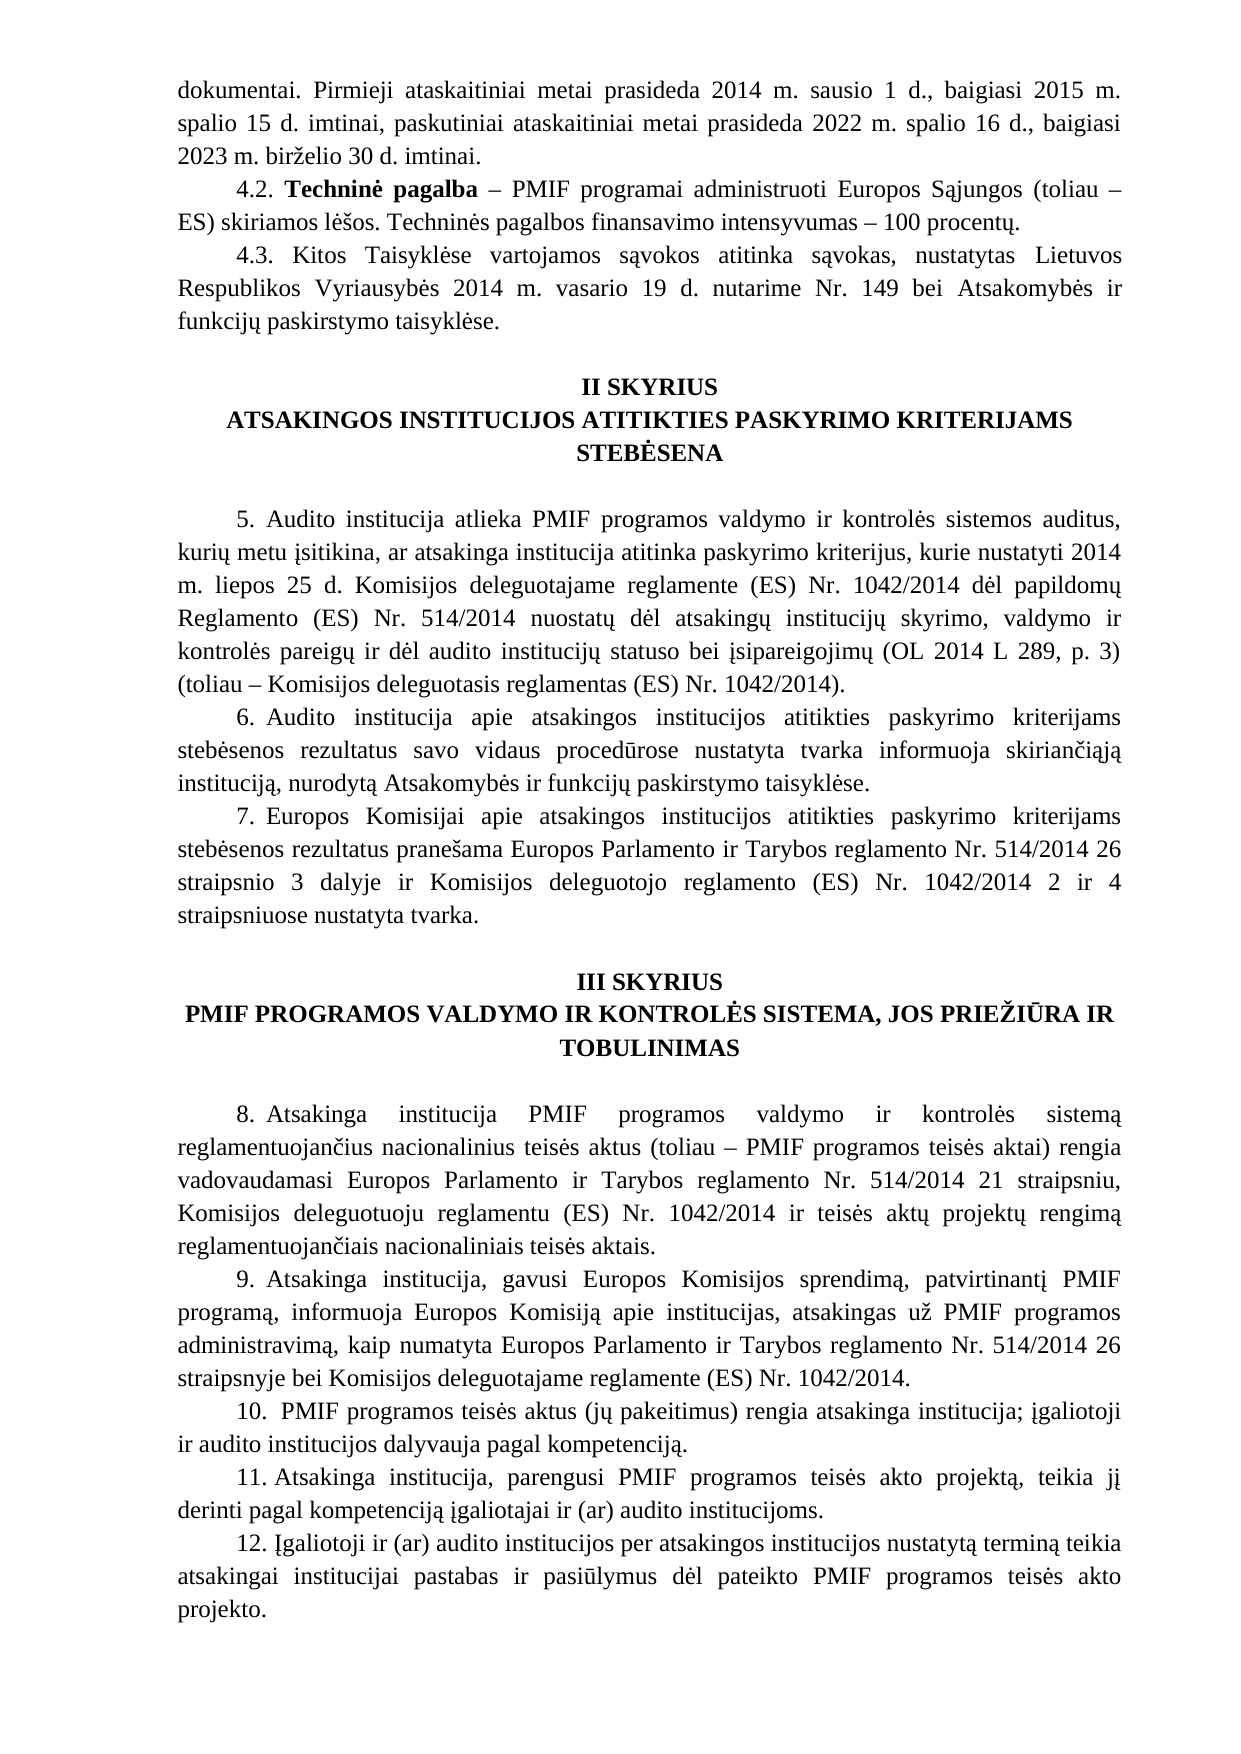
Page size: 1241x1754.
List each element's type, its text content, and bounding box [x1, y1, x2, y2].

text 5. Audito institucija atlieka PMIF programos valdymo ir kontrolės sistemos auditus, kurių metu įsitikina, ar atsakinga institucija atitinka paskyrimo kriterijus, kurie nustatyti 2014 m. liepos 25 d. Komisijos deleguotajame reglamente (ES) Nr. 1042/2014 dėl papildomų Reglamento (ES) Nr. 514/2014 nuostatų dėl atsakingų institucijų skyrimo, valdymo ir kontrolės pareigų ir dėl audito institucijų statuso bei įsipareigojimų (OL 2014 L 289, p. 3) (toliau – Komisijos deleguotasis reglamentas (ES) Nr. 1042/2014). [177, 504, 1122, 698]
text 7. Europos Komisijai apie atsakingos institucijos atitikties paskyrimo kriterijams stebėsenos rezultatus pranešama Europos Parlamento ir Tarybos reglamento Nr. 514/2014 26 straipsnio 3 dalyje ir Komisijos deleguotojo reglamento (ES) Nr. 1042/2014 2 ir 4 straipsniuose nustatyta tvarka. [177, 801, 1122, 929]
text ATSAKINGOS INSTITUCIJOS ATITIKTIES PASKYRIMO KRITERIJAMS STEBĖSENA [177, 405, 1122, 467]
text III SKYRIUS [177, 967, 1122, 995]
text 6. Audito institucija apie atsakingos institucijos atitikties paskyrimo kriterijams stebėsenos rezultatus savo vidaus procedūrose nustatyta tvarka informuoja skiriančiąją instituciją, nurodytą Atsakomybės ir funkcijų paskirstymo taisyklėse. [177, 702, 1122, 797]
text 10. PMIF programos teisės aktus (jų pakeitimus) rengia atsakinga institucija; įgaliotoji ir audito institucijos dalyvauja pagal kompetenciją. [177, 1396, 1122, 1458]
text 9. Atsakinga institucija, gavusi Europos Komisijos sprendimą, patvirtinantį PMIF programą, informuoja Europos Komisiją apie institucijas, atsakingas už PMIF programos administravimą, kaip numatyta Europos Parlamento ir Tarybos reglamento Nr. 514/2014 26 straipsnyje bei Komisijos deleguotajame reglamente (ES) Nr. 1042/2014. [177, 1264, 1122, 1392]
text dokumentai. Pirmieji ataskaitiniai metai prasideda 2014 m. sausio 1 d., baigiasi 2015 m. spalio 15 d. imtinai, paskutiniai ataskaitiniai metai prasideda 2022 m. spalio 16 d., baigiasi 2023 m. birželio 30 d. imtinai. [177, 75, 1122, 170]
text 11. Atsakinga institucija, parengusi PMIF programos teisės akto projektą, teikia jį derinti pagal kompetenciją įgaliotajai ir (ar) audito institucijoms. [177, 1462, 1122, 1524]
text II SKYRIUS [177, 372, 1122, 401]
text 4.3. Kitos Taisyklėse vartojamos sąvokos atitinka sąvokas, nustatytas Lietuvos Respublikos Vyriausybės 2014 m. vasario 19 d. nutarime Nr. 149 bei Atsakomybės ir funkcijų paskirstymo taisyklėse. [177, 240, 1122, 335]
text 8. Atsakinga institucija PMIF programos valdymo ir kontrolės sistemą reglamentuojančius nacionalinius teisės aktus (toliau – PMIF programos teisės aktai) rengia vadovaudamasi Europos Parlamento ir Tarybos reglamento Nr. 514/2014 21 straipsniu, Komisijos deleguotuoju reglamentu (ES) Nr. 1042/2014 ir teisės aktų projektų rengimą reglamentuojančiais nacionaliniais teisės aktais. [177, 1099, 1122, 1259]
text 4.2. Techninė pagalba – PMIF programai administruoti Europos Sąjungos (toliau – ES) skiriamos lėšos. Techninės pagalbos finansavimo intensyvumas – 100 procentų. [177, 174, 1122, 236]
text 12. Įgaliotoji ir (ar) audito institucijos per atsakingos institucijos nustatytą terminą teikia atsakingai institucijai pastabas ir pasiūlymus dėl pateikto PMIF programos teisės akto projekto. [177, 1528, 1122, 1623]
text PMIF PROGRAMOS VALDYMO IR KONTROLĖS SISTEMA, JOS PRIEŽIŪRA IR TOBULINIMAS [177, 999, 1122, 1061]
